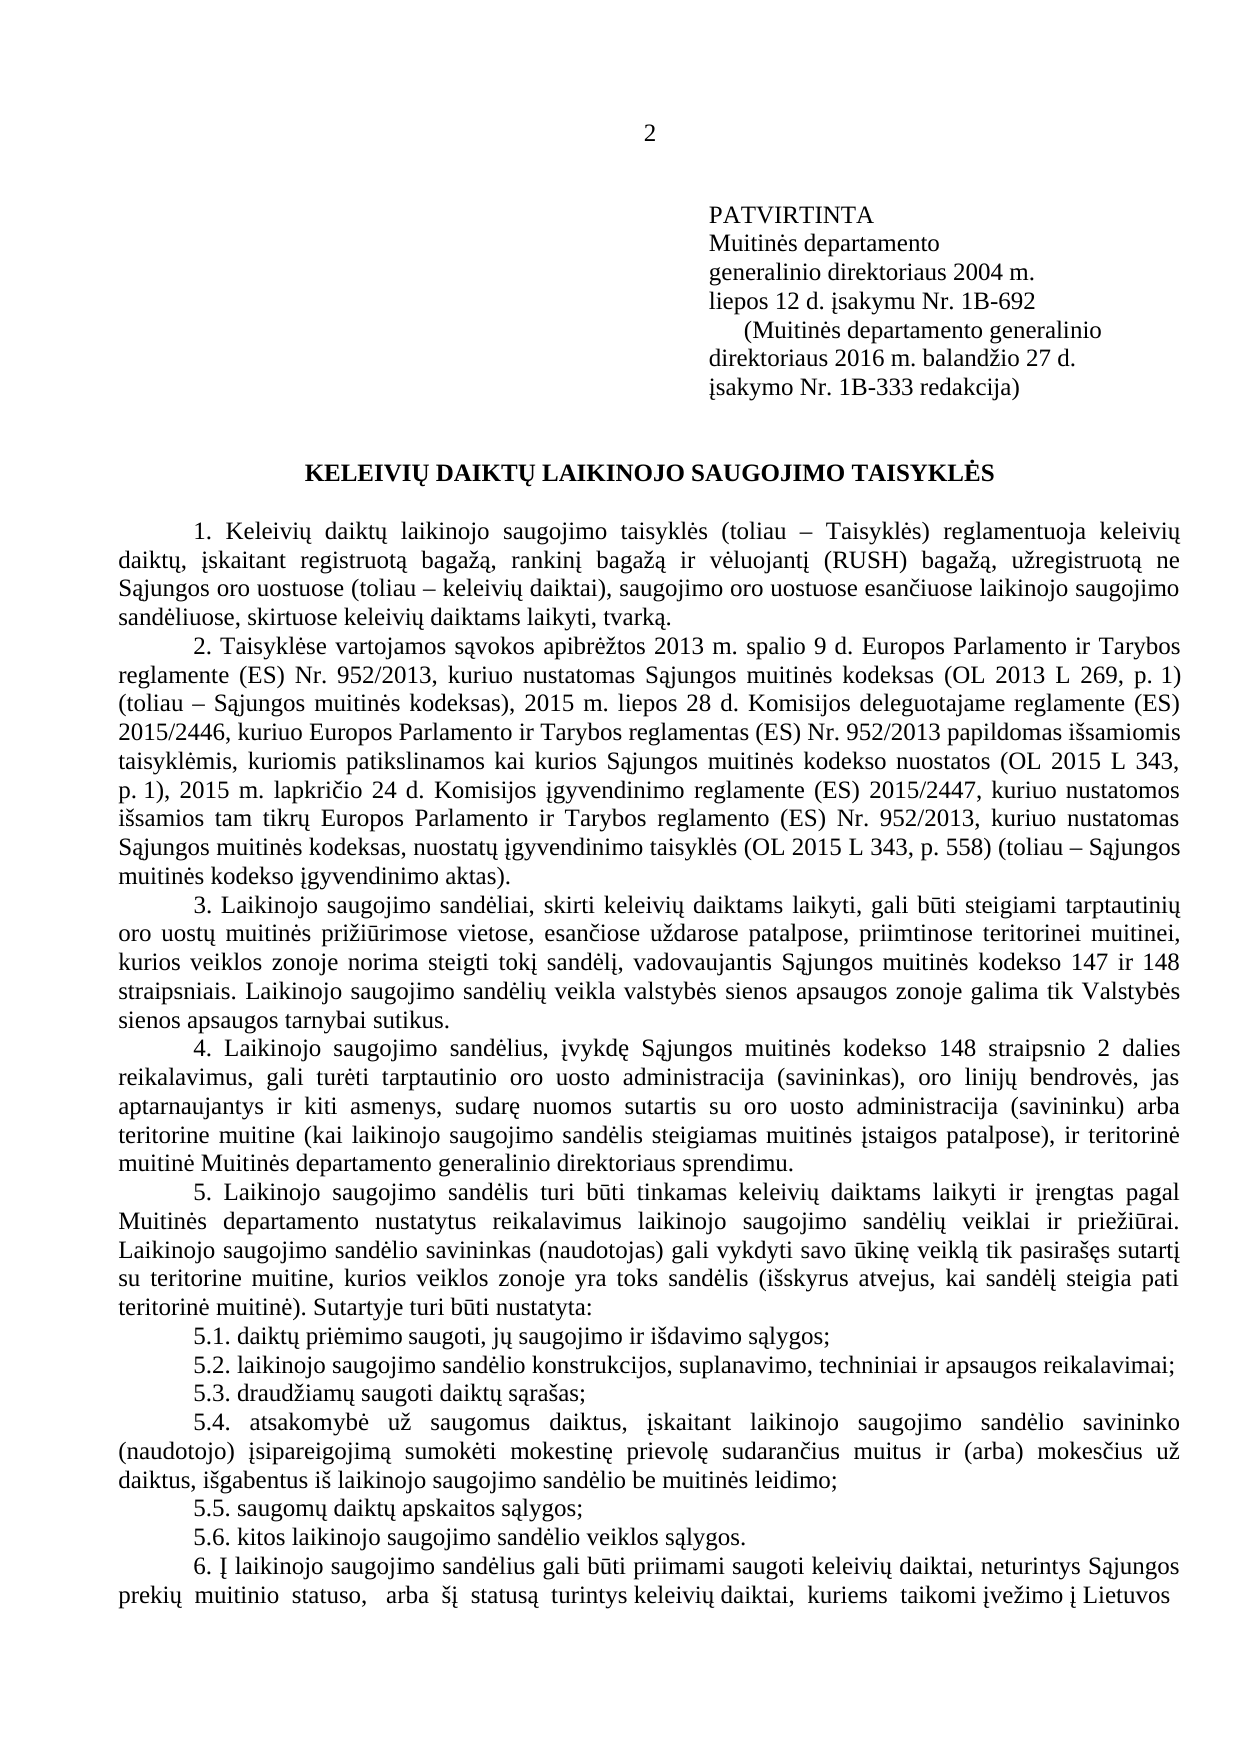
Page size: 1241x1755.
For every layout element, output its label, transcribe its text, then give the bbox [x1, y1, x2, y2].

text 5.5. saugomų daiktų apskaitos sąlygos; [118, 1493, 1181, 1522]
text generalinio direktoriaus 2004 m. [118, 257, 1181, 286]
text 5.4. atsakomybė už saugomus daiktus, įskaitant laikinojo saugojimo sandėlio savininko (naudotojo) įsipareigojimą sumokėti mokestinę prievolę sudarančius muitus ir (arba) mokesčius už daiktus, išgabentus iš laikinojo saugojimo sandėlio be muitinės leidimo; [118, 1407, 1181, 1493]
text įsakymo Nr. 1B-333 redakcija) [118, 372, 1181, 401]
text Muitinės departamento [118, 228, 1181, 257]
text 1. Keleivių daiktų laikinojo saugojimo taisyklės (toliau – Taisyklės) reglamentuoja keleivių daiktų, įskaitant registruotą bagažą, rankinį bagažą ir vėluojantį (RUSH) bagažą, užregistruotą ne Sąjungos oro uostuose (toliau – keleivių daiktai), saugojimo oro uostuose esančiuose laikinojo saugojimo sandėliuose, skirtuose keleivių daiktams laikyti, tvarką. [118, 516, 1181, 631]
text (Muitinės departamento generalinio [523, 315, 1181, 343]
text 4. Laikinojo saugojimo sandėlius, įvykdę Sąjungos muitinės kodekso 148 straipsnio 2 dalies reikalavimus, gali turėti tarptautinio oro uosto administracija (savininkas), oro linijų bendrovės, jas aptarnaujantys ir kiti asmenys, sudarę nuomos sutartis su oro uosto administracija (savininku) arba teritorine muitine (kai laikinojo saugojimo sandėlis steigiamas muitinės įstaigos patalpose), ir teritorinė muitinė Muitinės departamento generalinio direktoriaus sprendimu. [118, 1033, 1181, 1177]
text 5.6. kitos laikinojo saugojimo sandėlio veiklos sąlygos. [118, 1522, 1181, 1551]
text direktoriaus 2016 m. balandžio 27 d. [118, 343, 1181, 372]
text 5.3. draudžiamų saugoti daiktų sąrašas; [118, 1378, 1181, 1407]
text PATVIRTINTA [118, 200, 1181, 228]
text KELEIVIŲ DAIKTŲ LAIKINOJO SAUGOJIMO TAISYKLĖS [118, 458, 1181, 487]
text 3. Laikinojo saugojimo sandėliai, skirti keleivių daiktams laikyti, gali būti steigiami tarptautinių oro uostų muitinės prižiūrimose vietose, esančiose uždarose patalpose, priimtinose teritorinei muitinei, kurios veiklos zonoje norima steigti tokį sandėlį, vadovaujantis Sąjungos muitinės kodekso 147 ir 148 straipsniais. Laikinojo saugojimo sandėlių veikla valstybės sienos apsaugos zonoje galima tik Valstybės sienos apsaugos tarnybai sutikus. [118, 890, 1181, 1033]
text 5.2. laikinojo saugojimo sandėlio konstrukcijos, suplanavimo, techniniai ir apsaugos reikalavimai; [118, 1350, 1181, 1378]
text 5.1. daiktų priėmimo saugoti, jų saugojimo ir išdavimo sąlygos; [118, 1321, 1181, 1350]
text liepos 12 d. įsakymu Nr. 1B-692 [118, 286, 1181, 315]
text 5. Laikinojo saugojimo sandėlis turi būti tinkamas keleivių daiktams laikyti ir įrengtas pagal Muitinės departamento nustatytus reikalavimus laikinojo saugojimo sandėlių veiklai ir priežiūrai. Laikinojo saugojimo sandėlio savininkas (naudotojas) gali vykdyti savo ūkinę veiklą tik pasirašęs sutartį su teritorine muitine, kurios veiklos zonoje yra toks sandėlis (išskyrus atvejus, kai sandėlį steigia pati teritorinė muitinė). Sutartyje turi būti nustatyta: [118, 1177, 1181, 1321]
text 2. Taisyklėse vartojamos sąvokos apibrėžtos 2013 m. spalio 9 d. Europos Parlamento ir Tarybos reglamente (ES) Nr. 952/2013, kuriuo nustatomas Sąjungos muitinės kodeksas (OL 2013 L 269, p. 1) (toliau – Sąjungos muitinės kodeksas), 2015 m. liepos 28 d. Komisijos deleguotajame reglamente (ES) 2015/2446, kuriuo Europos Parlamento ir Tarybos reglamentas (ES) Nr. 952/2013 papildomas išsamiomis taisyklėmis, kuriomis patikslinamos kai kurios Sąjungos muitinės kodekso nuostatos (OL 2015 L 343, p. 1), 2015 m. lapkričio 24 d. Komisijos įgyvendinimo reglamente (ES) 2015/2447, kuriuo nustatomos išsamios tam tikrų Europos Parlamento ir Tarybos reglamento (ES) Nr. 952/2013, kuriuo nustatomas Sąjungos muitinės kodeksas, nuostatų įgyvendinimo taisyklės (OL 2015 L 343, p. 558) (toliau – Sąjungos muitinės kodekso įgyvendinimo aktas). [118, 631, 1181, 890]
text 6. Į laikinojo saugojimo sandėlius gali būti priimami saugoti keleivių daiktai, neturintys Sąjungos prekių muitinio statuso, arba šį statusą turintys keleivių daiktai, kuriems taikomi įvežimo į Lietuvos [118, 1551, 1181, 1608]
